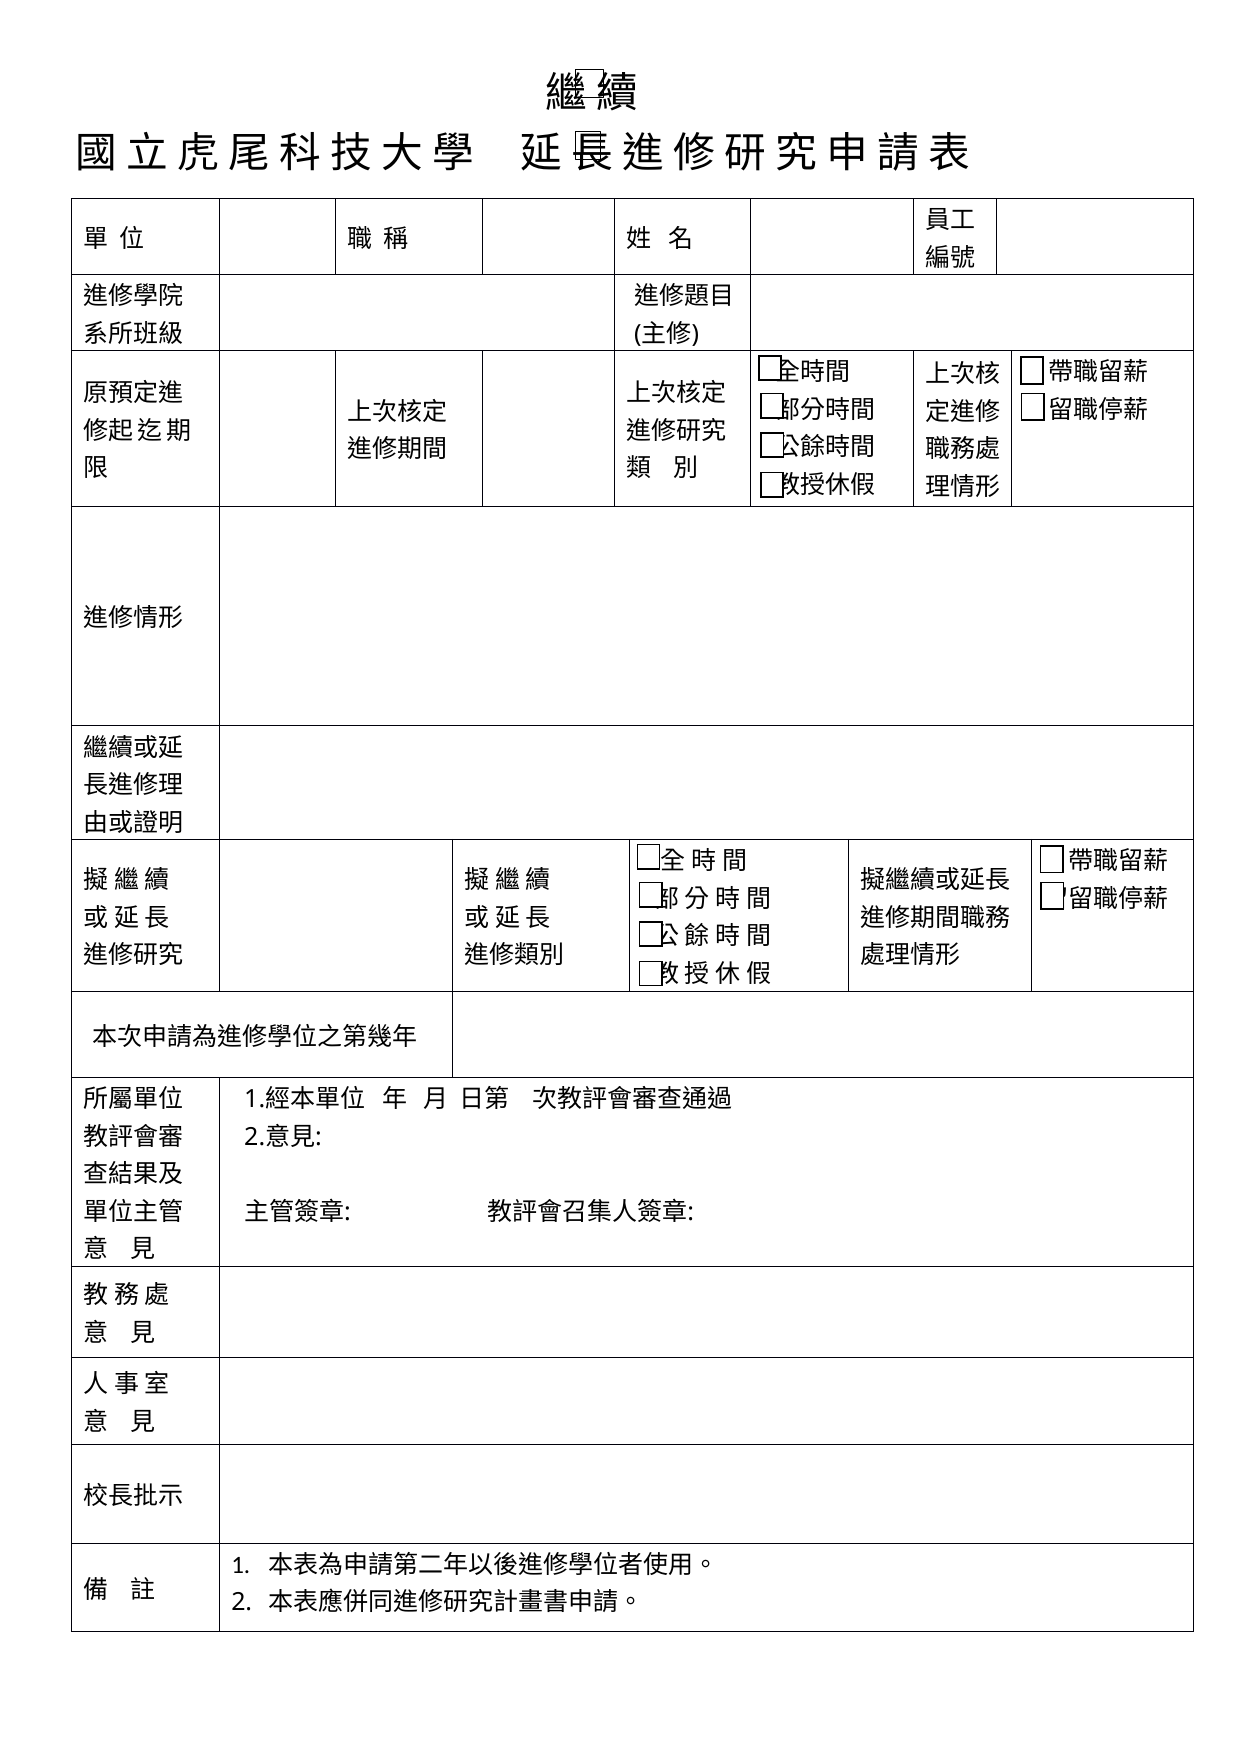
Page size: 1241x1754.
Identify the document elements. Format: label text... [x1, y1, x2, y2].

table_cell 上次核定 進修期間 [336, 351, 482, 506]
table_header [483, 199, 614, 274]
table_cell 進修情形 [72, 507, 219, 725]
table_cell 本次申請為進修學位之第幾年 [72, 992, 452, 1077]
table_cell 擬 繼 續 或 延 長 進修類別 [453, 840, 629, 991]
table_header 員工 編號 [914, 199, 996, 274]
table_cell 進修題目 (主修) [615, 275, 750, 350]
table_header [997, 199, 1193, 274]
table_cell [220, 1267, 1193, 1357]
table_cell 原預定進修起 迄 期 限 [72, 351, 219, 506]
table_cell 全時間 部分時間 公餘時間 教授休假 [751, 351, 913, 506]
table_cell 教 務 處 意 見 [72, 1267, 219, 1357]
table_cell 上次核定 進修研究 類 別 [615, 351, 750, 506]
table_header 職 稱 [336, 199, 482, 274]
table_cell 擬 繼 續 或 延 長 進修研究 [72, 840, 219, 991]
table_header 姓 名 [615, 199, 750, 274]
table_cell 進修學院 系所班級 [72, 275, 219, 350]
table_cell 帶職留薪 留留職停薪 [1032, 840, 1193, 991]
table_cell 全 時 間 部 分 時 間 公 餘 時 間 教 授 休 假 [630, 840, 848, 991]
table_cell 擬繼續或延長進修期間職務處理情形 [849, 840, 1031, 991]
table_cell [220, 1358, 1193, 1443]
table_cell 繼續或延 長進修理 由或證明 [72, 726, 219, 839]
table_cell [220, 1445, 1193, 1543]
table_cell [220, 275, 614, 350]
table_cell 備 註 [72, 1544, 219, 1631]
table_cell 本表為申請第二年以後進修學位者使用。 本表應併同進修研究計畫書申請。 [220, 1544, 1193, 1631]
table_cell [220, 840, 452, 991]
table_header [220, 199, 335, 274]
table_cell [751, 275, 1193, 350]
table_header 單 位 [72, 199, 219, 274]
table_header [751, 199, 913, 274]
table_cell 1.經本單位 年 月 日第 次教評會審查通過 2.意見: 主管簽章: 教評會召集人簽章: [220, 1078, 1193, 1266]
table_cell [220, 726, 1193, 839]
table_cell 所屬單位 教評會審 查結果及 單位主管 意 見 [72, 1078, 219, 1266]
table_cell 上次核 定進修 職務處 理情形 [914, 351, 1011, 506]
table_cell 帶職留薪 留職停薪 [1012, 351, 1193, 506]
table_cell 人 事 室 意 見 [72, 1358, 219, 1443]
table_cell [220, 507, 1193, 725]
table_cell 校長批示 [72, 1445, 219, 1543]
table_cell [220, 351, 335, 506]
table_cell [453, 992, 1193, 1077]
table_cell [483, 351, 614, 506]
